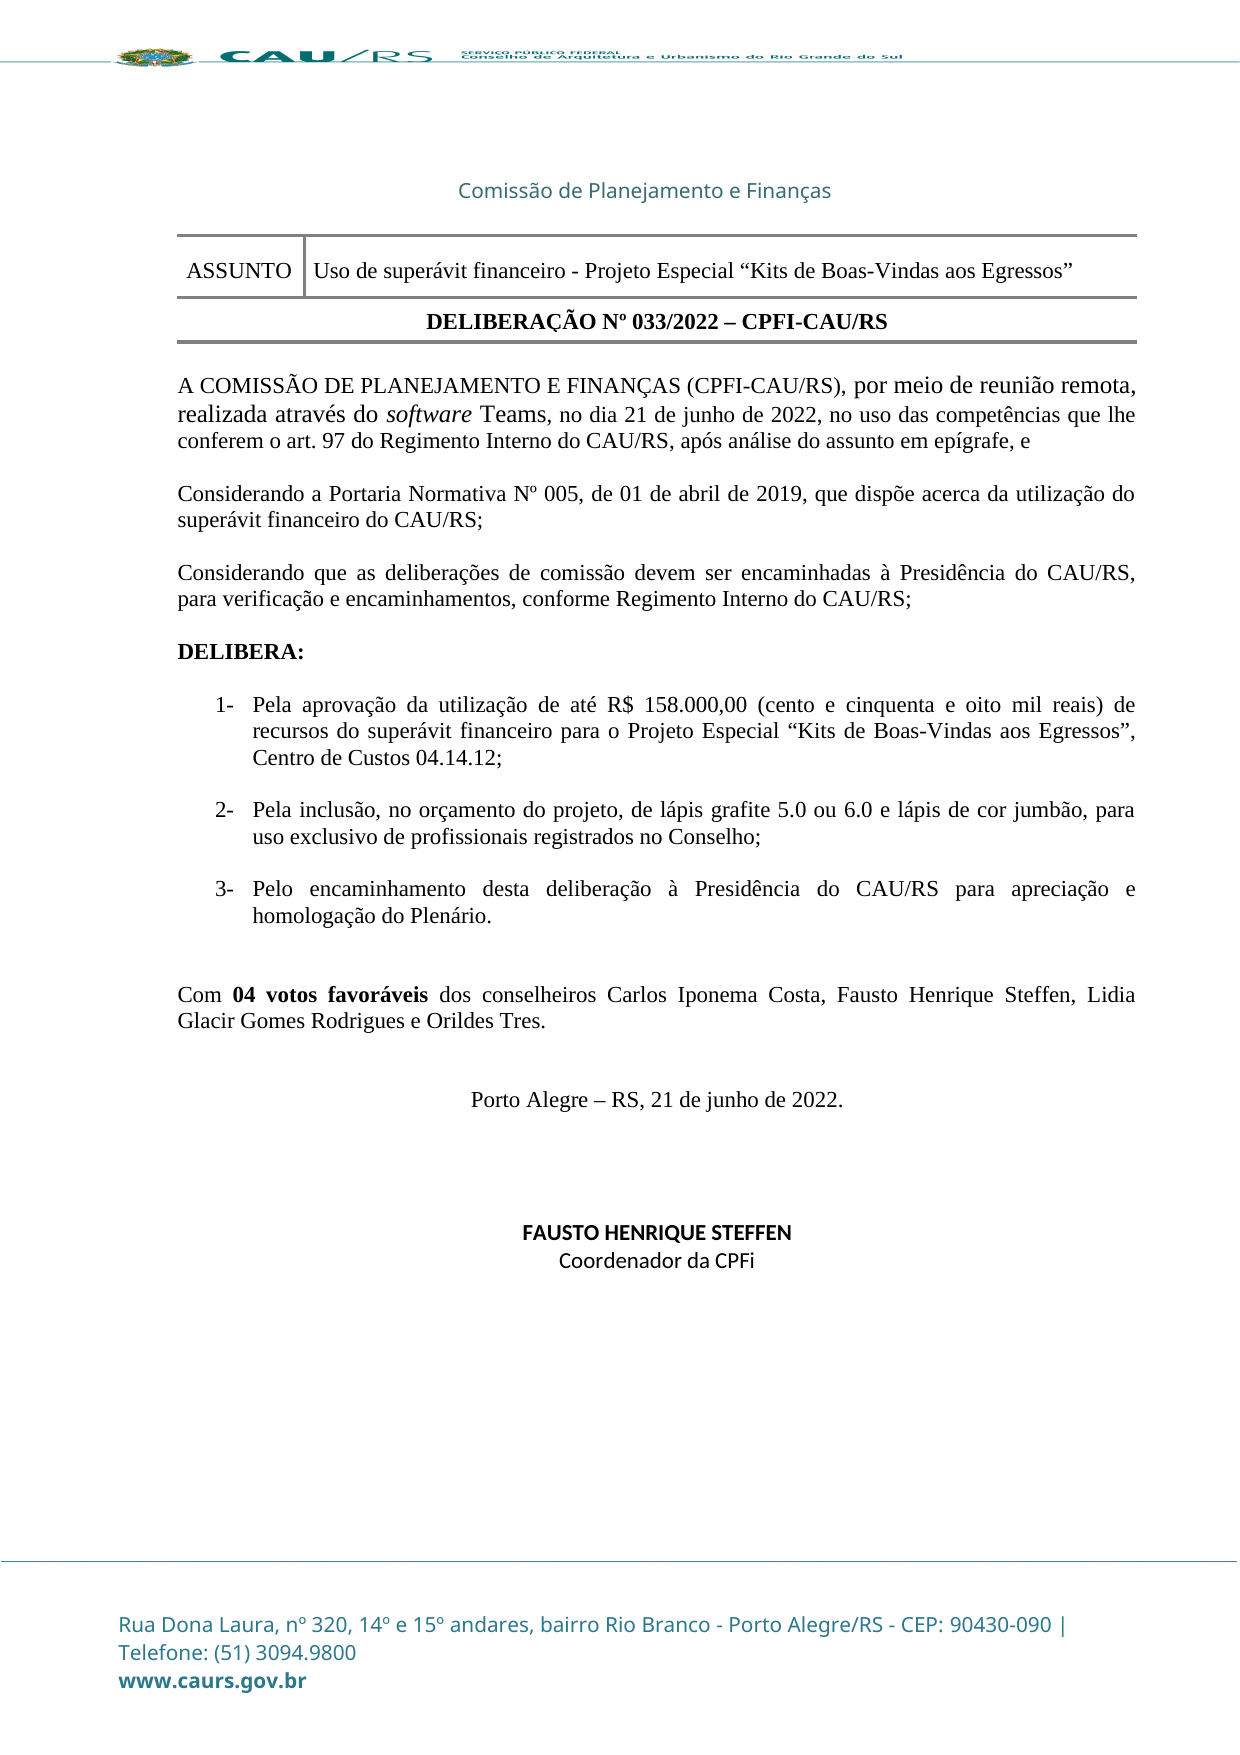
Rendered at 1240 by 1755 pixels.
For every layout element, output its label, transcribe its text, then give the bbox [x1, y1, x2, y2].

text Com 04 votos favoráveis dos conselheiros Carlos Iponema Costa, Fausto Henrique Steffen, Lidia Glacir Gomes Rodrigues e Orildes Tres. [177, 981, 1137, 1033]
list Pelo encaminhamento desta deliberação à Presidência do CAU/RS para apreciação e homologação do Plenário. [215, 875, 1137, 928]
table_header Uso de superávit financeiro - Projeto Especial “Kits de Boas-Vindas aos Egressos” [306, 237, 1137, 296]
text DELIBERA: [177, 638, 1137, 664]
text Considerando que as deliberações de comissão devem ser encaminhadas à Presidência do CAU/RS, para verificação e encaminhamentos, conforme Regimento Interno do CAU/RS; [177, 559, 1137, 612]
table_header ASSUNTO [177, 237, 303, 296]
text Considerando a Portaria Normativa Nº 005, de 01 de abril de 2019, que dispõe acerca da utilização do superávit financeiro do CAU/RS; [177, 480, 1137, 533]
text FAUSTO HENRIQUE STEFFEN [177, 1218, 1137, 1246]
list Pela aprovação da utilização de até R$ 158.000,00 (cento e cinquenta e oito mil reais) de recursos do superávit financeiro para o Projeto Especial “Kits de Boas-Vindas aos Egressos”, Centro de Custos 04.14.12; [215, 691, 1137, 770]
table_cell DELIBERAÇÃO Nº 033/2022 – CPFI-CAU/RS [177, 299, 1137, 340]
list Pela inclusão, no orçamento do projeto, de lápis grafite 5.0 ou 6.0 e lápis de cor jumbão, para uso exclusivo de profissionais registrados no Conselho; [215, 796, 1137, 849]
text A COMISSÃO DE PLANEJAMENTO E FINANÇAS (CPFI-CAU/RS), por meio de reunião remota, realizada através do software Teams, no dia 21 de junho de 2022, no uso das competências que lhe conferem o art. 97 do Regimento Interno do CAU/RS, após análise do assunto em epígrafe, e [177, 370, 1137, 454]
text Porto Alegre – RS, 21 de junho de 2022. [177, 1086, 1137, 1113]
text Coordenador da CPFi [177, 1246, 1137, 1274]
